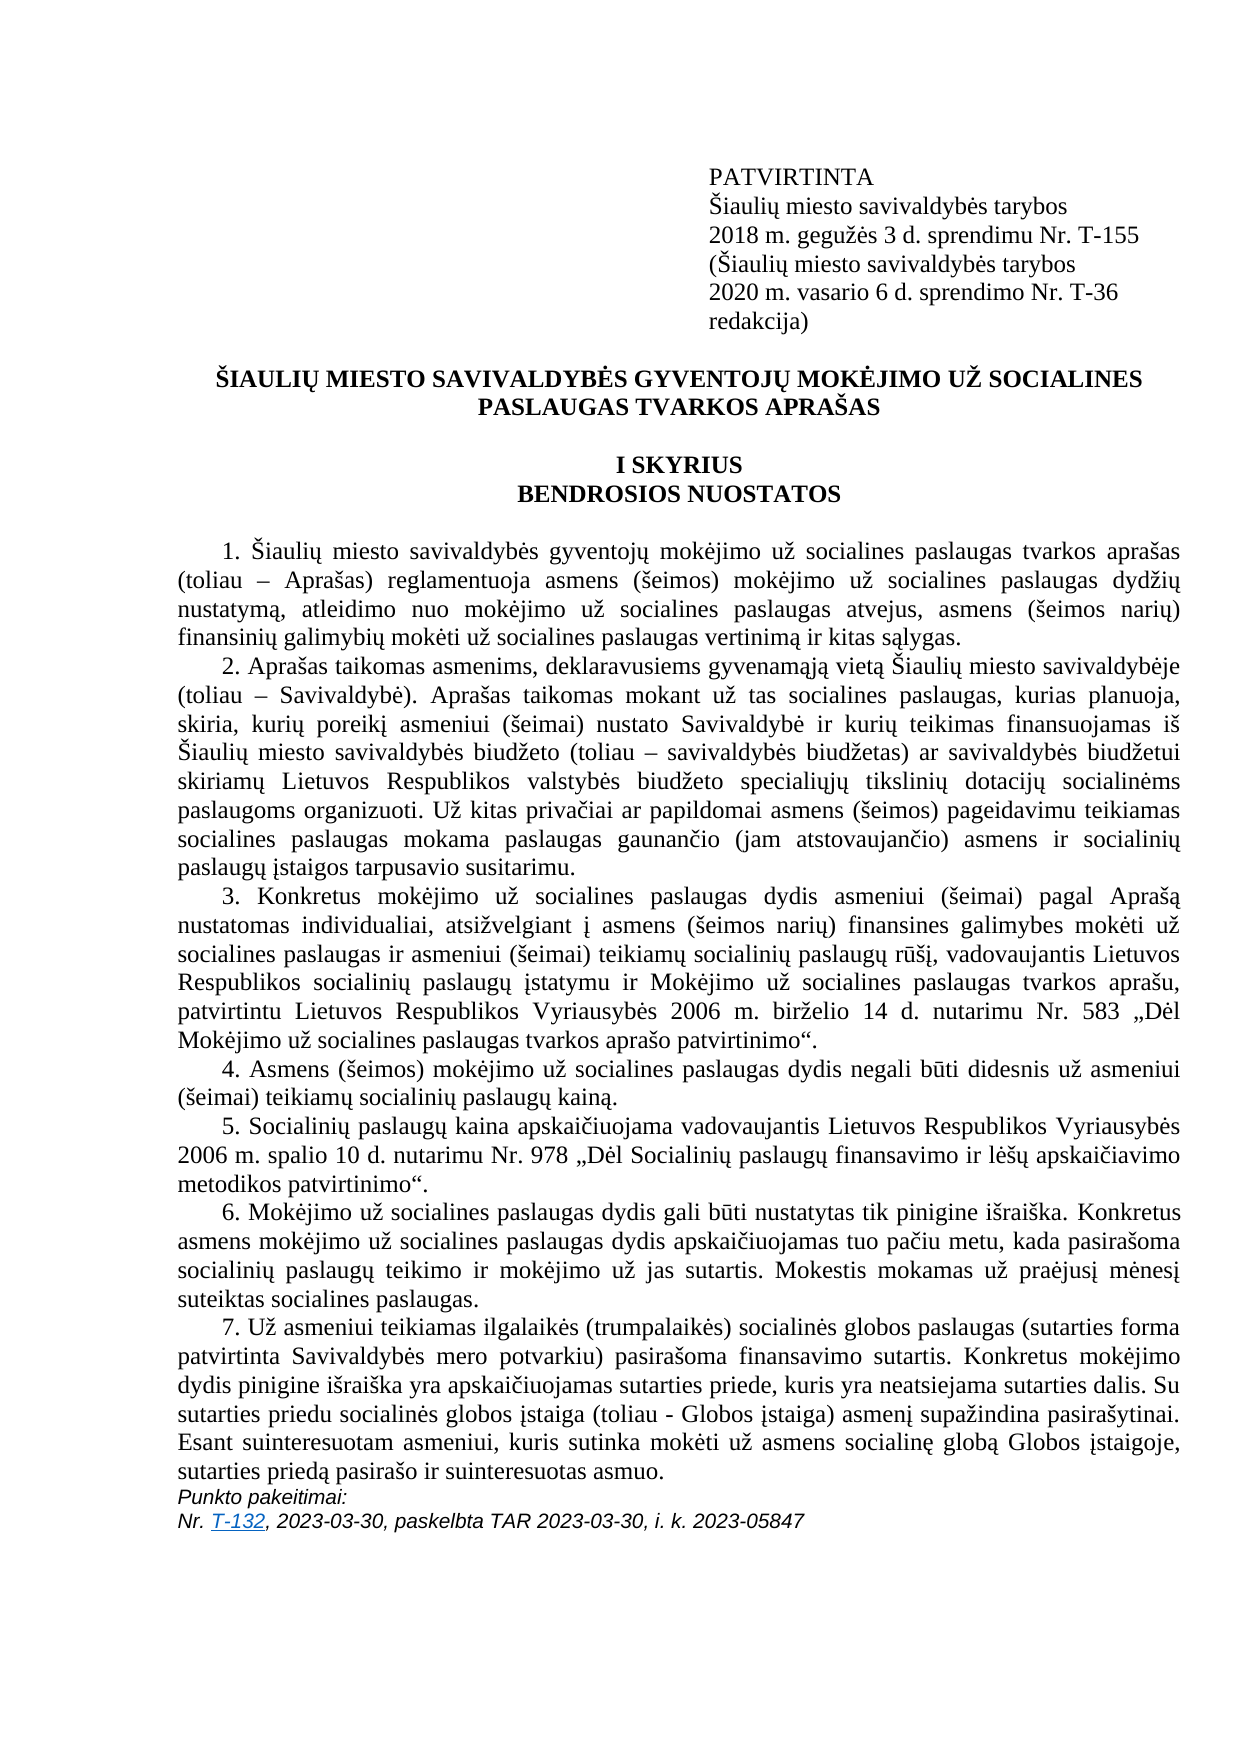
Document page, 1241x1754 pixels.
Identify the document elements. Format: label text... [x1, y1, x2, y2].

text ŠIAULIŲ MIESTO SAVIVALDYBĖS GYVENTOJŲ MOKĖJIMO UŽ SOCIALINES PASLAUGAS TVARKOS APRAŠAS [177, 364, 1181, 421]
text (Šiaulių miesto savivaldybės tarybos [709, 249, 1181, 277]
text PATVIRTINTA [709, 162, 1181, 191]
text Šiaulių miesto savivaldybės tarybos [709, 191, 1181, 220]
text I SKYRIUS [177, 450, 1181, 479]
text BENDROSIOS NUOSTATOS [177, 479, 1181, 507]
text 5. Socialinių paslaugų kaina apskaičiuojama vadovaujantis Lietuvos Respublikos Vyriausybės 2006 m. spalio 10 d. nutarimu Nr. 978 „Dėl Socialinių paslaugų finansavimo ir lėšų apskaičiavimo metodikos patvirtinimo“. [177, 1111, 1181, 1197]
text 2. Aprašas taikomas asmenims, deklaravusiems gyvenamąją vietą Šiaulių miesto savivaldybėje (toliau – Savivaldybė). Aprašas taikomas mokant už tas socialines paslaugas, kurias planuoja, skiria, kurių poreikį asmeniui (šeimai) nustato Savivaldybė ir kurių teikimas finansuojamas iš Šiaulių miesto savivaldybės biudžeto (toliau – savivaldybės biudžetas) ar savivaldybės biudžetui skiriamų Lietuvos Respublikos valstybės biudžeto specialiųjų tikslinių dotacijų socialinėms paslaugoms organizuoti. Už kitas privačiai ar papildomai asmens (šeimos) pageidavimu teikiamas socialines paslaugas mokama paslaugas gaunančio (jam atstovaujančio) asmens ir socialinių paslaugų įstaigos tarpusavio susitarimu. [177, 651, 1181, 881]
text Nr. T-132, 2023-03-30, paskelbta TAR 2023-03-30, i. k. 2023-05847 [177, 1509, 1181, 1533]
text 6. Mokėjimo už socialines paslaugas dydis gali būti nustatytas tik pinigine išraiška. Konkretus asmens mokėjimo už socialines paslaugas dydis apskaičiuojamas tuo pačiu metu, kada pasirašoma socialinių paslaugų teikimo ir mokėjimo už jas sutartis. Mokestis mokamas už praėjusį mėnesį suteiktas socialines paslaugas. [177, 1197, 1181, 1312]
text 2018 m. gegužės 3 d. sprendimu Nr. T-155 [709, 220, 1181, 249]
text redakcija) [709, 306, 1181, 335]
text 2020 m. vasario 6 d. sprendimo Nr. T-36 [709, 277, 1181, 306]
text Punkto pakeitimai: [177, 1485, 1181, 1509]
text 1. Šiaulių miesto savivaldybės gyventojų mokėjimo už socialines paslaugas tvarkos aprašas (toliau – Aprašas) reglamentuoja asmens (šeimos) mokėjimo už socialines paslaugas dydžių nustatymą, atleidimo nuo mokėjimo už socialines paslaugas atvejus, asmens (šeimos narių) finansinių galimybių mokėti už socialines paslaugas vertinimą ir kitas sąlygas. [177, 536, 1181, 651]
text 4. Asmens (šeimos) mokėjimo už socialines paslaugas dydis negali būti didesnis už asmeniui (šeimai) teikiamų socialinių paslaugų kainą. [177, 1054, 1181, 1111]
text 7. Už asmeniui teikiamas ilgalaikės (trumpalaikės) socialinės globos paslaugas (sutarties forma patvirtinta Savivaldybės mero potvarkiu) pasirašoma finansavimo sutartis. Konkretus mokėjimo dydis pinigine išraiška yra apskaičiuojamas sutarties priede, kuris yra neatsiejama sutarties dalis. Su sutarties priedu socialinės globos įstaiga (toliau - Globos įstaiga) asmenį supažindina pasirašytinai. Esant suinteresuotam asmeniui, kuris sutinka mokėti už asmens socialinę globą Globos įstaigoje, sutarties priedą pasirašo ir suinteresuotas asmuo. [177, 1312, 1181, 1485]
text 3. Konkretus mokėjimo už socialines paslaugas dydis asmeniui (šeimai) pagal Aprašą nustatomas individualiai, atsižvelgiant į asmens (šeimos narių) finansines galimybes mokėti už socialines paslaugas ir asmeniui (šeimai) teikiamų socialinių paslaugų rūšį, vadovaujantis Lietuvos Respublikos socialinių paslaugų įstatymu ir Mokėjimo už socialines paslaugas tvarkos aprašu, patvirtintu Lietuvos Respublikos Vyriausybės 2006 m. birželio 14 d. nutarimu Nr. 583 „Dėl Mokėjimo už socialines paslaugas tvarkos aprašo patvirtinimo“. [177, 881, 1181, 1054]
